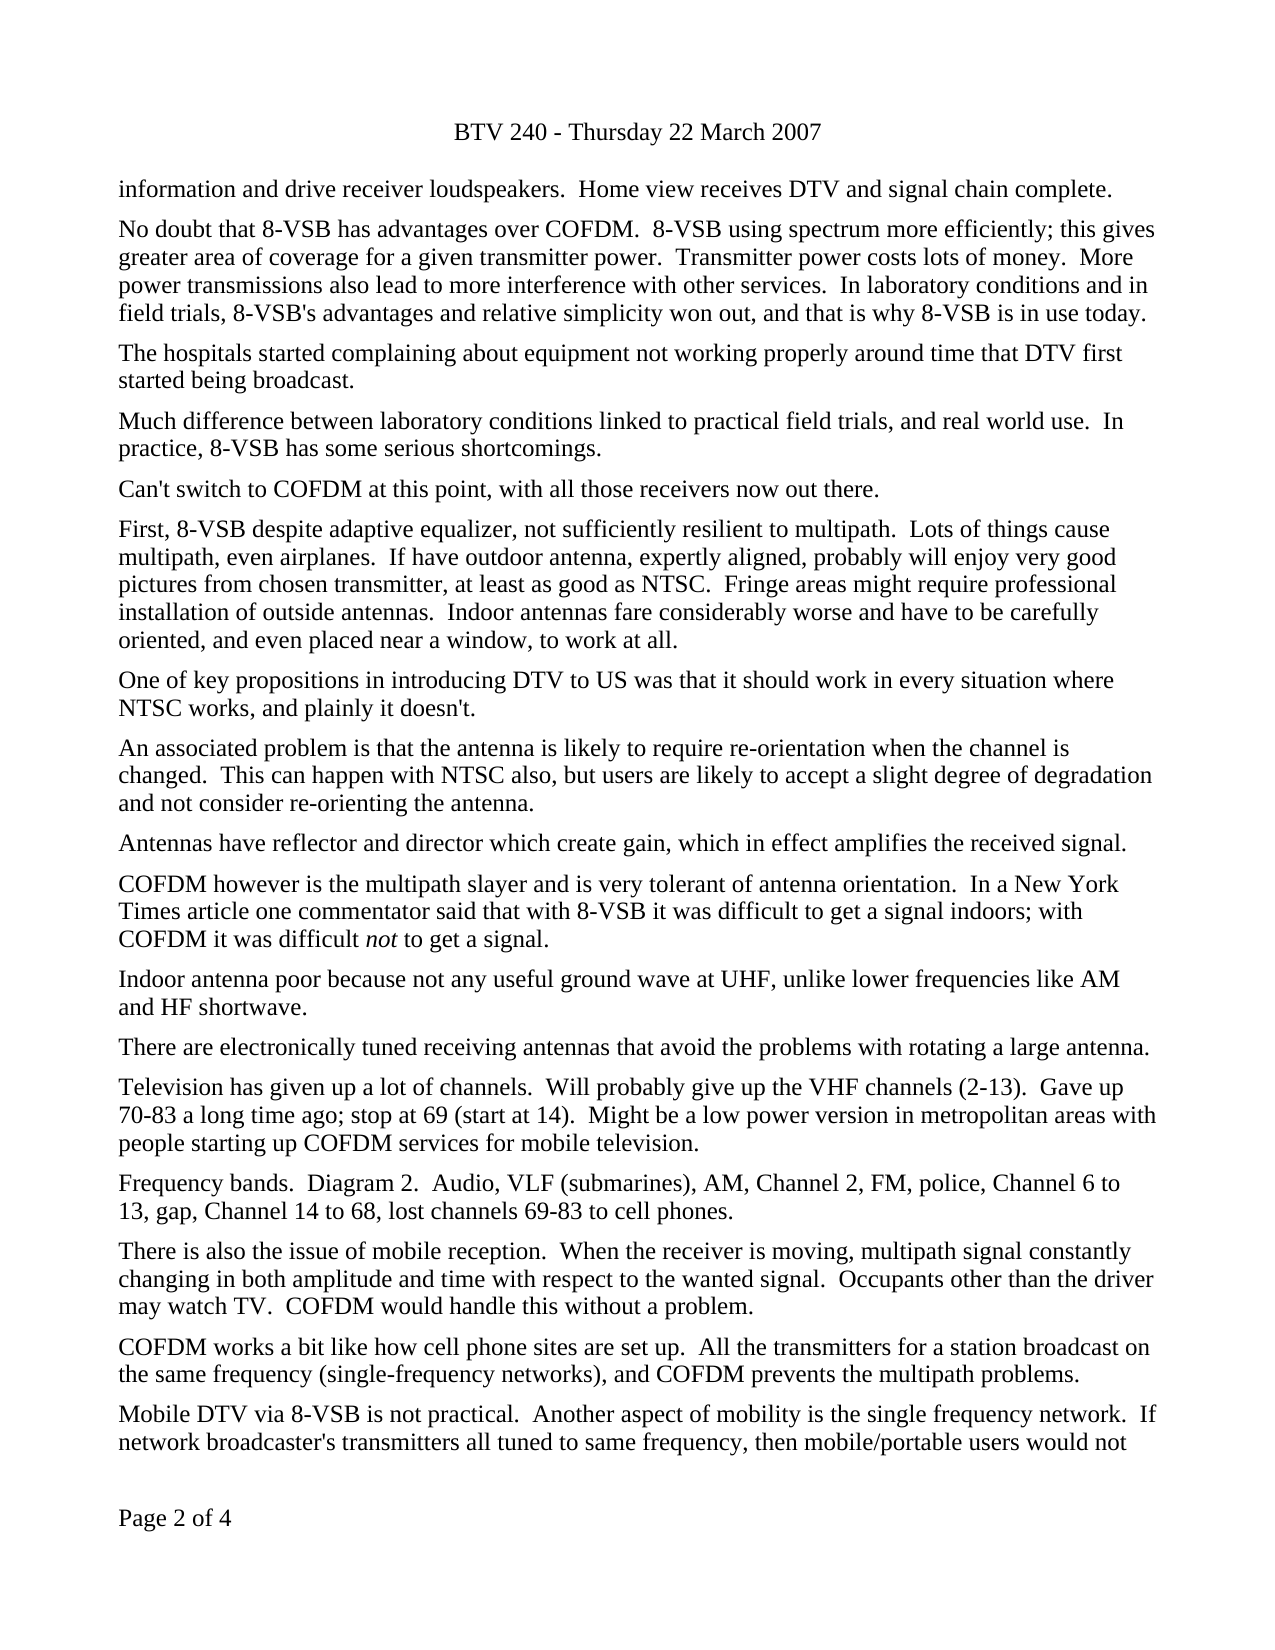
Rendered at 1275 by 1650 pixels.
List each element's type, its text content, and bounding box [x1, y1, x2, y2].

text Mobile DTV via 8-VSB is not practical. Another aspect of mobility is the single frequency network. If network broadcaster's transmitters all tuned to same frequency, then mobile/portable users would not [118, 1401, 1157, 1456]
text Frequency bands. Diagram 2. Audio, VLF (submarines), AM, Channel 2, FM, police, Channel 6 to 13, gap, Channel 14 to 68, lost channels 69-83 to cell phones. [118, 1169, 1157, 1224]
text Indoor antenna poor because not any useful ground wave at UHF, unlike lower frequencies like AM and HF shortwave. [118, 965, 1157, 1021]
text An associated problem is that the antenna is likely to require re-orientation when the channel is changed. This can happen with NTSC also, but users are likely to accept a slight degree of degradation and not consider re-orienting the antenna. [118, 734, 1157, 817]
text There are electronically tuned receiving antennas that avoid the problems with rotating a large antenna. [118, 1033, 1157, 1061]
text No doubt that 8-VSB has advantages over COFDM. 8-VSB using spectrum more efficiently; this gives greater area of coverage for a given transmitter power. Transmitter power costs lots of money. More power transmissions also lead to more interference with other services. In laboratory conditions and in field trials, 8-VSB's advantages and relative simplicity won out, and that is why 8-VSB is in use today. [118, 216, 1157, 326]
text One of key propositions in introducing DTV to US was that it should work in every situation where NTSC works, and plainly it doesn't. [118, 666, 1157, 721]
text First, 8-VSB despite adaptive equalizer, not sufficiently resilient to multipath. Lots of things cause multipath, even airplanes. If have outdoor antenna, expertly aligned, probably will enjoy very good pictures from chosen transmitter, at least as good as NTSC. Fringe areas might require professional installation of outside antennas. Indoor antennas fare considerably worse and have to be carefully oriented, and even placed near a window, to work at all. [118, 515, 1157, 653]
text Antennas have reflector and director which create gain, which in effect amplifies the received signal. [118, 829, 1157, 857]
text There is also the issue of mobile reception. When the receiver is moving, multipath signal constantly changing in both amplitude and time with respect to the wanted signal. Occupants other than the driver may watch TV. COFDM would handle this without a problem. [118, 1237, 1157, 1320]
text Much difference between laboratory conditions linked to practical field trials, and real world use. In practice, 8-VSB has some serious shortcomings. [118, 407, 1157, 462]
text COFDM works a bit like how cell phone sites are set up. All the transmitters for a station broadcast on the same frequency (single-frequency networks), and COFDM prevents the multipath problems. [118, 1333, 1157, 1388]
text The hospitals started complaining about equipment not working properly around time that DTV first started being broadcast. [118, 339, 1157, 394]
text information and drive receiver loudspeakers. Home view receives DTV and signal chain complete. [118, 175, 1157, 203]
text Television has given up a lot of channels. Will probably give up the VHF channels (2-13). Gave up 70-83 a long time ago; stop at 69 (start at 14). Might be a low power version in metropolitan areas with people starting up COFDM services for mobile television. [118, 1073, 1157, 1157]
text Can't switch to COFDM at this point, with all those receivers now out there. [118, 475, 1157, 502]
text COFDM however is the multipath slayer and is very tolerant of antenna orientation. In a New York Times article one commentator said that with 8-VSB it was difficult to get a signal indoors; with COFDM it was difficult not to get a signal. [118, 870, 1157, 953]
